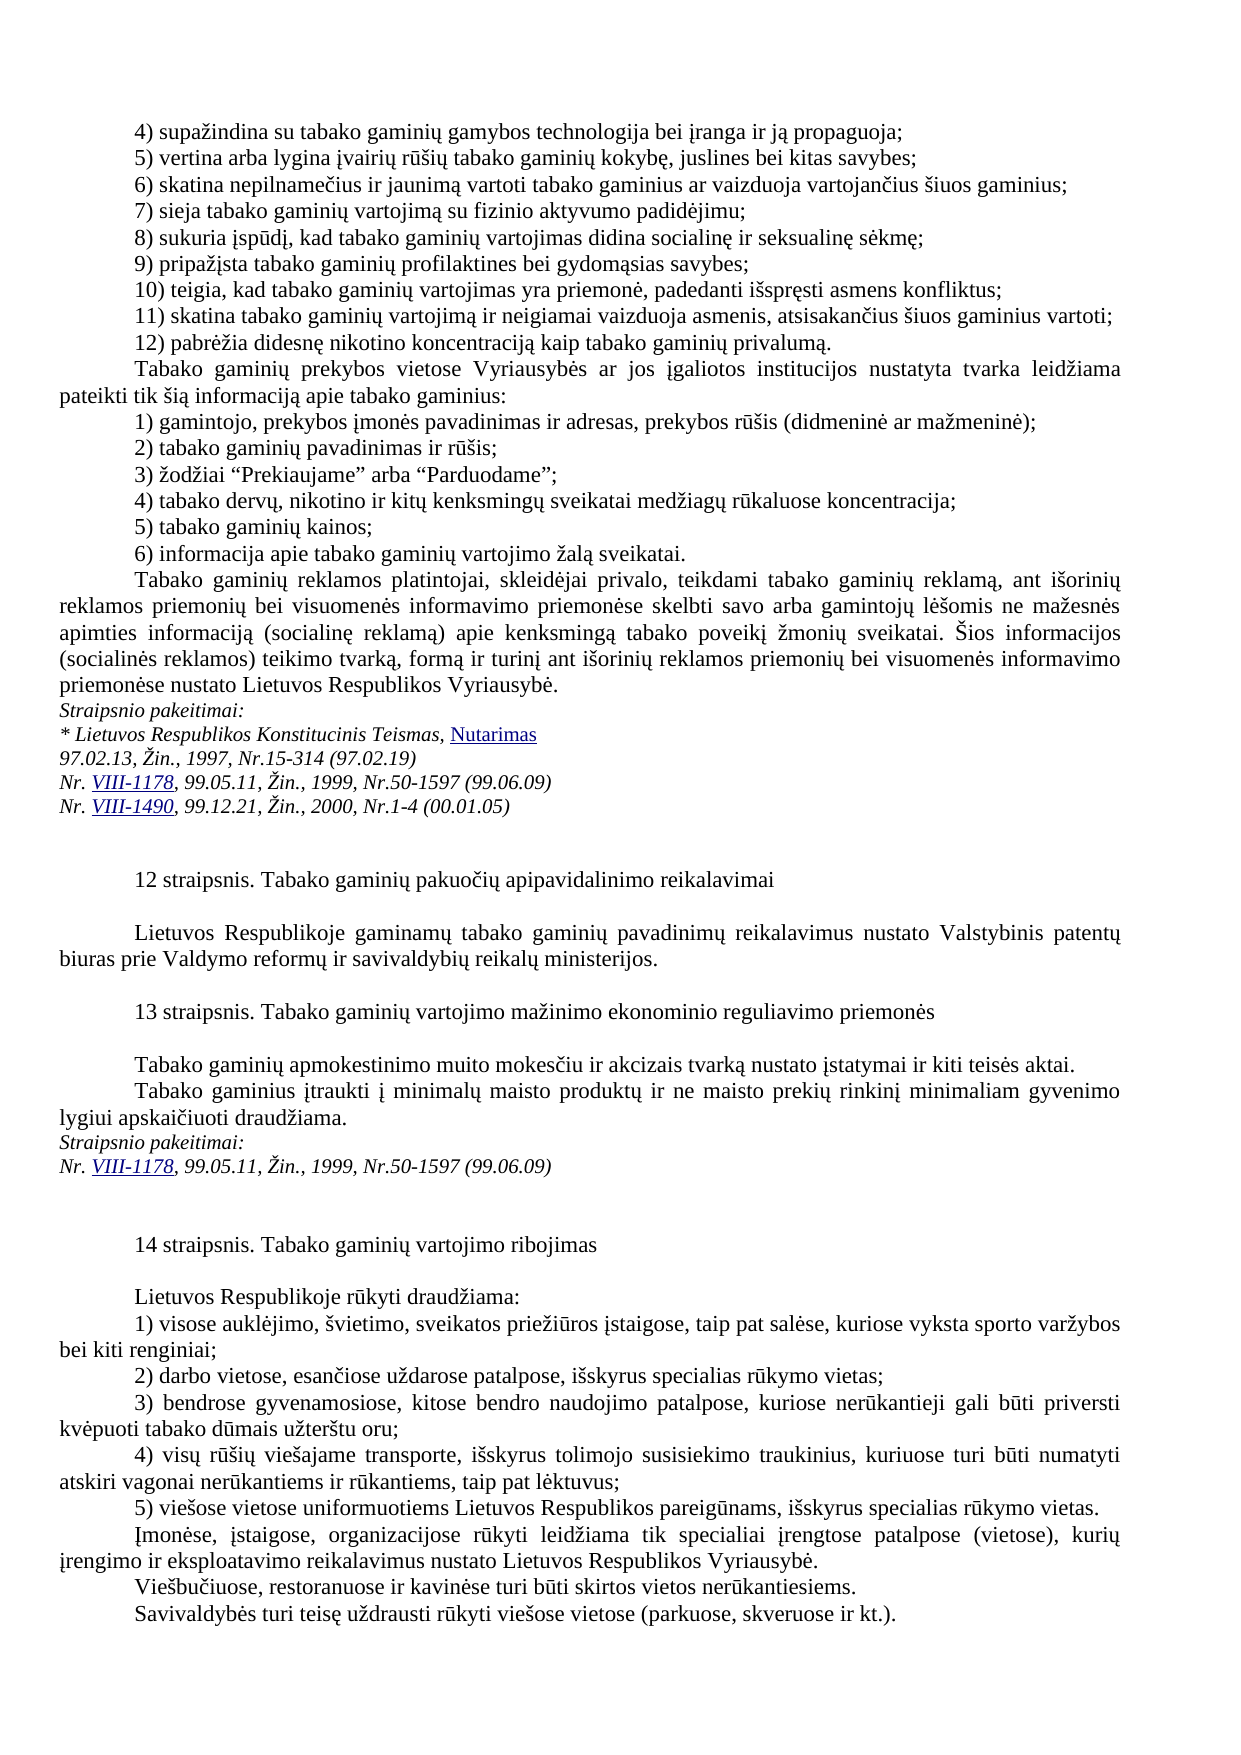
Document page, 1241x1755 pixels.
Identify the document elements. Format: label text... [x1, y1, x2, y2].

text 14 straipsnis. Tabako gaminių vartojimo ribojimas [59, 1231, 1122, 1257]
text Lietuvos Respublikoje gaminamų tabako gaminių pavadinimų reikalavimus nustato Valstybinis patentų biuras prie Valdymo reformų ir savivaldybių reikalų ministerijos. [59, 919, 1122, 972]
text 2) darbo vietose, esančiose uždarose patalpose, išskyrus specialias rūkymo vietas; [59, 1362, 1122, 1389]
text Nr. VIII-1178, 99.05.11, Žin., 1999, Nr.50-1597 (99.06.09) [59, 770, 1122, 794]
text 9) pripažįsta tabako gaminių profilaktines bei gydomąsias savybes; [59, 250, 1122, 276]
text Lietuvos Respublikoje rūkyti draudžiama: [59, 1283, 1122, 1310]
text 5) viešose vietose uniformuotiems Lietuvos Respublikos pareigūnams, išskyrus specialias rūkymo vietas. [59, 1494, 1122, 1521]
text Savivaldybės turi teisę uždrausti rūkyti viešose vietose (parkuose, skveruose ir kt.). [59, 1600, 1122, 1626]
text Tabako gaminių prekybos vietose Vyriausybės ar jos įgaliotos institucijos nustatyta tvarka leidžiama pateikti tik šią informaciją apie tabako gaminius: [59, 355, 1122, 408]
text * Lietuvos Respublikos Konstitucinis Teismas, Nutarimas [59, 722, 1122, 746]
text 3) žodžiai “Prekiaujame” arba “Parduodame”; [59, 461, 1122, 487]
text 3) bendrose gyvenamosiose, kitose bendro naudojimo patalpose, kuriose nerūkantieji gali būti priversti kvėpuoti tabako dūmais užterštu oru; [59, 1389, 1122, 1442]
text 97.02.13, Žin., 1997, Nr.15-314 (97.02.19) [59, 746, 1122, 770]
text Nr. VIII-1178, 99.05.11, Žin., 1999, Nr.50-1597 (99.06.09) [59, 1154, 1122, 1178]
text 1) visose auklėjimo, švietimo, sveikatos priežiūros įstaigose, taip pat salėse, kuriose vyksta sporto varžybos bei kiti renginiai; [59, 1310, 1122, 1362]
text 10) teigia, kad tabako gaminių vartojimas yra priemonė, padedanti išspręsti asmens konfliktus; [59, 276, 1122, 303]
text Tabako gaminių reklamos platintojai, skleidėjai privalo, teikdami tabako gaminių reklamą, ant išorinių reklamos priemonių bei visuomenės informavimo priemonėse skelbti savo arba gamintojų lėšomis ne mažesnės apimties informaciją (socialinę reklamą) apie kenksmingą tabako poveikį žmonių sveikatai. Šios informacijos (socialinės reklamos) teikimo tvarką, formą ir turinį ant išorinių reklamos priemonių bei visuomenės informavimo priemonėse nustato Lietuvos Respublikos Vyriausybė. [59, 566, 1122, 698]
text 2) tabako gaminių pavadinimas ir rūšis; [59, 434, 1122, 461]
text 6) informacija apie tabako gaminių vartojimo žalą sveikatai. [59, 540, 1122, 566]
text Įmonėse, įstaigose, organizacijose rūkyti leidžiama tik specialiai įrengtose patalpose (vietose), kurių įrengimo ir eksploatavimo reikalavimus nustato Lietuvos Respublikos Vyriausybė. [59, 1521, 1122, 1573]
text 1) gamintojo, prekybos įmonės pavadinimas ir adresas, prekybos rūšis (didmeninė ar mažmeninė); [59, 408, 1122, 434]
text 5) tabako gaminių kainos; [59, 513, 1122, 540]
text 7) sieja tabako gaminių vartojimą su fizinio aktyvumo padidėjimu; [59, 197, 1122, 223]
text 5) vertina arba lygina įvairių rūšių tabako gaminių kokybę, juslines bei kitas savybes; [59, 144, 1122, 171]
text 6) skatina nepilnamečius ir jaunimą vartoti tabako gaminius ar vaizduoja vartojančius šiuos gaminius; [59, 171, 1122, 197]
text 11) skatina tabako gaminių vartojimą ir neigiamai vaizduoja asmenis, atsisakančius šiuos gaminius vartoti; [59, 303, 1122, 329]
text Nr. VIII-1490, 99.12.21, Žin., 2000, Nr.1-4 (00.01.05) [59, 794, 1122, 818]
text 4) visų rūšių viešajame transporte, išskyrus tolimojo susisiekimo traukinius, kuriuose turi būti numatyti atskiri vagonai nerūkantiems ir rūkantiems, taip pat lėktuvus; [59, 1442, 1122, 1494]
text Tabako gaminių apmokestinimo muito mokesčiu ir akcizais tvarką nustato įstatymai ir kiti teisės aktai. [59, 1051, 1122, 1077]
text 12) pabrėžia didesnę nikotino koncentraciją kaip tabako gaminių privalumą. [59, 329, 1122, 355]
text 8) sukuria įspūdį, kad tabako gaminių vartojimas didina socialinę ir seksualinę sėkmę; [59, 223, 1122, 250]
text Tabako gaminius įtraukti į minimalų maisto produktų ir ne maisto prekių rinkinį minimaliam gyvenimo lygiui apskaičiuoti draudžiama. [59, 1077, 1122, 1130]
text 12 straipsnis. Tabako gaminių pakuočių apipavidalinimo reikalavimai [59, 866, 1122, 893]
text 13 straipsnis. Tabako gaminių vartojimo mažinimo ekonominio reguliavimo priemonės [59, 998, 1122, 1024]
text 4) supažindina su tabako gaminių gamybos technologija bei įranga ir ją propaguoja; [59, 118, 1122, 144]
text 4) tabako dervų, nikotino ir kitų kenksmingų sveikatai medžiagų rūkaluose koncentracija; [59, 487, 1122, 513]
text Straipsnio pakeitimai: [59, 698, 1122, 722]
text Straipsnio pakeitimai: [59, 1130, 1122, 1154]
text Viešbučiuose, restoranuose ir kavinėse turi būti skirtos vietos nerūkantiesiems. [59, 1573, 1122, 1600]
